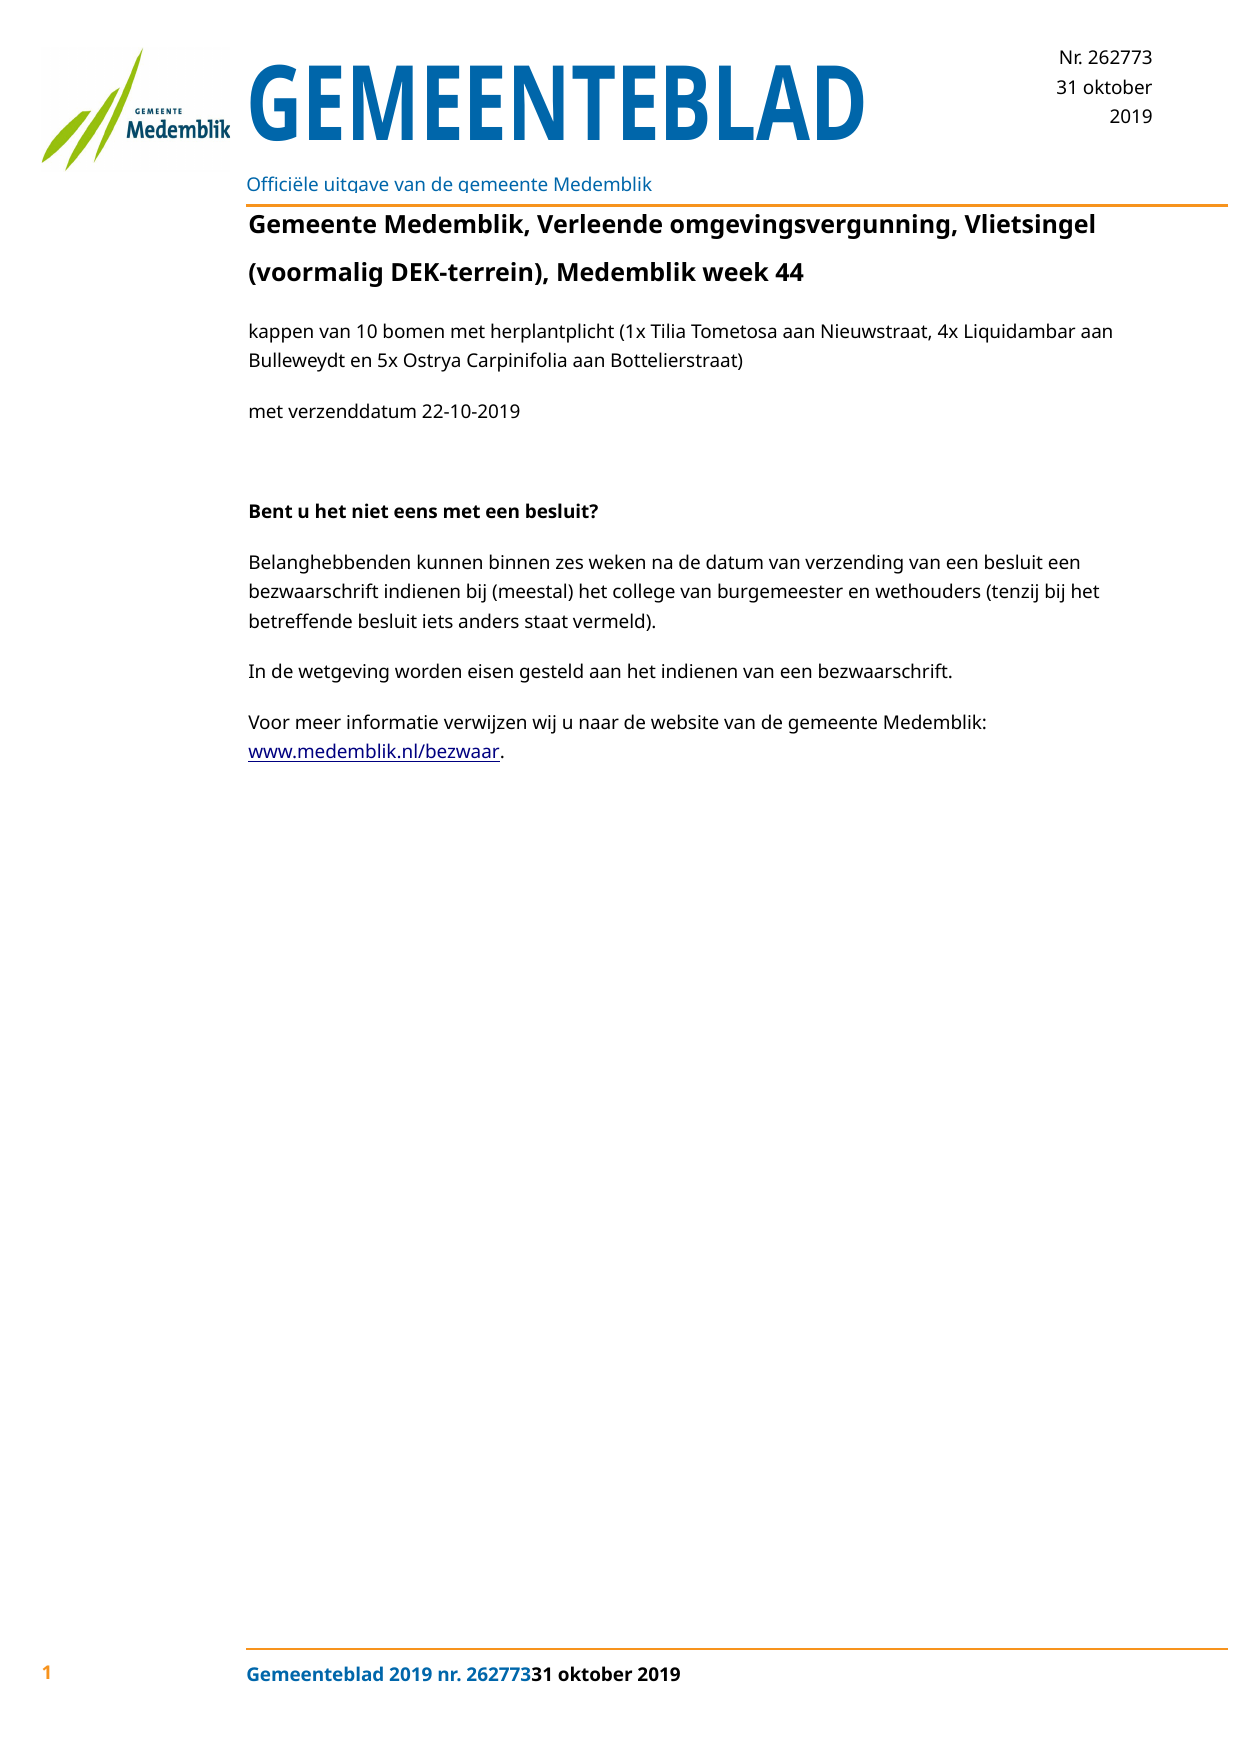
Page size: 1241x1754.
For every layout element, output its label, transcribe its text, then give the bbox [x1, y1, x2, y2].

text In de wetgeving worden eisen gesteld aan het indienen van een bezwaarschrift. [248, 659, 1152, 684]
text Gemeente Medemblik, Verleende omgevingsvergunning, Vlietsingel (voormalig DEK-terrein), Medemblik week 44 [248, 207, 1152, 288]
text met verzenddatum 22-10-2019 [248, 398, 1152, 424]
text Bent u het niet eens met een besluit? [248, 499, 1152, 524]
text Belanghebbenden kunnen binnen zes weken na de datum van verzending van een besluit een bezwaarschrift indienen bij (meestal) het college van burgemeester en wethouders (tenzij bij het betreffende besluit iets anders staat vermeld). [248, 549, 1152, 634]
text kappen van 10 bomen met herplantplicht (1x Tilia Tometosa aan Nieuwstraat, 4x Liquidambar aan Bulleweydt en 5x Ostrya Carpinifolia aan Bottelierstraat) [248, 318, 1152, 373]
picture [41, 47, 231, 172]
text Voor meer informatie verwijzen wij u naar de website van de gemeente Medemblik: www.medemblik.nl/bezwaar. [248, 709, 1152, 764]
